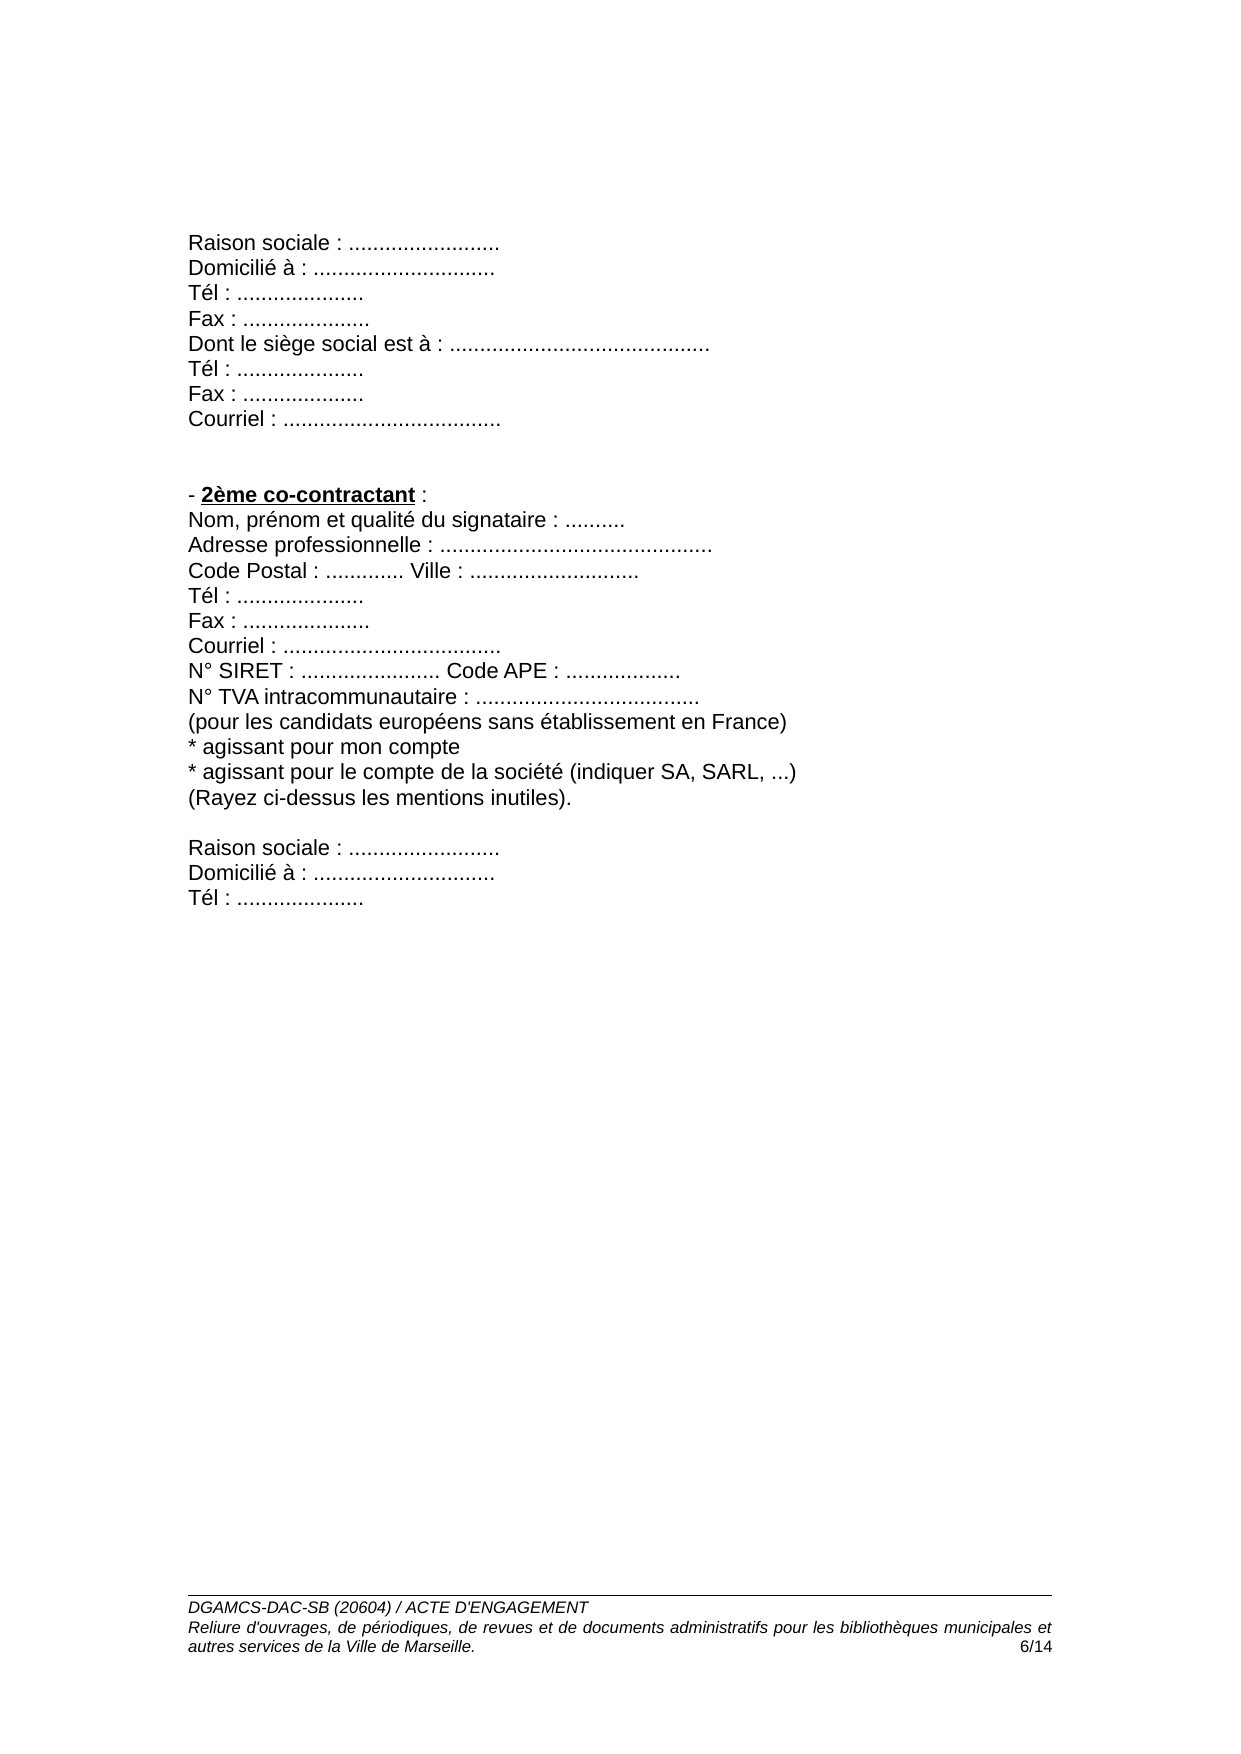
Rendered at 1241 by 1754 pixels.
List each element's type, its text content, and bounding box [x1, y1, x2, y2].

text Fax : ..................... [188, 305, 1052, 331]
text (pour les candidats européens sans établissement en France) [188, 709, 1052, 734]
text N° SIRET : ....................... Code APE : ................... [188, 658, 1052, 683]
text Adresse professionnelle : ............................................. [188, 532, 1052, 557]
text * agissant pour le compte de la société (indiquer SA, SARL, ...) [188, 759, 1052, 784]
text Dont le siège social est à : ........................................... [188, 331, 1052, 356]
text * agissant pour mon compte [188, 734, 1052, 759]
text Fax : ..................... [188, 608, 1052, 633]
text - 2ème co-contractant : [188, 482, 1052, 507]
text (Rayez ci-dessus les mentions inutiles). [188, 784, 1052, 809]
text Raison sociale : ......................... [188, 230, 1052, 255]
text Tél : ..................... [188, 583, 1052, 608]
text Code Postal : ............. Ville : ............................ [188, 557, 1052, 583]
text Domicilié à : .............................. [188, 860, 1052, 885]
text Domicilié à : .............................. [188, 255, 1052, 280]
text Raison sociale : ......................... [188, 835, 1052, 860]
text Courriel : .................................... [188, 633, 1052, 658]
text Fax : .................... [188, 381, 1052, 406]
text Tél : ..................... [188, 885, 1052, 910]
text Tél : ..................... [188, 280, 1052, 305]
text N° TVA intracommunautaire : ..................................... [188, 683, 1052, 709]
text Nom, prénom et qualité du signataire : .......... [188, 507, 1052, 532]
text Courriel : .................................... [188, 406, 1052, 431]
text Tél : ..................... [188, 356, 1052, 381]
